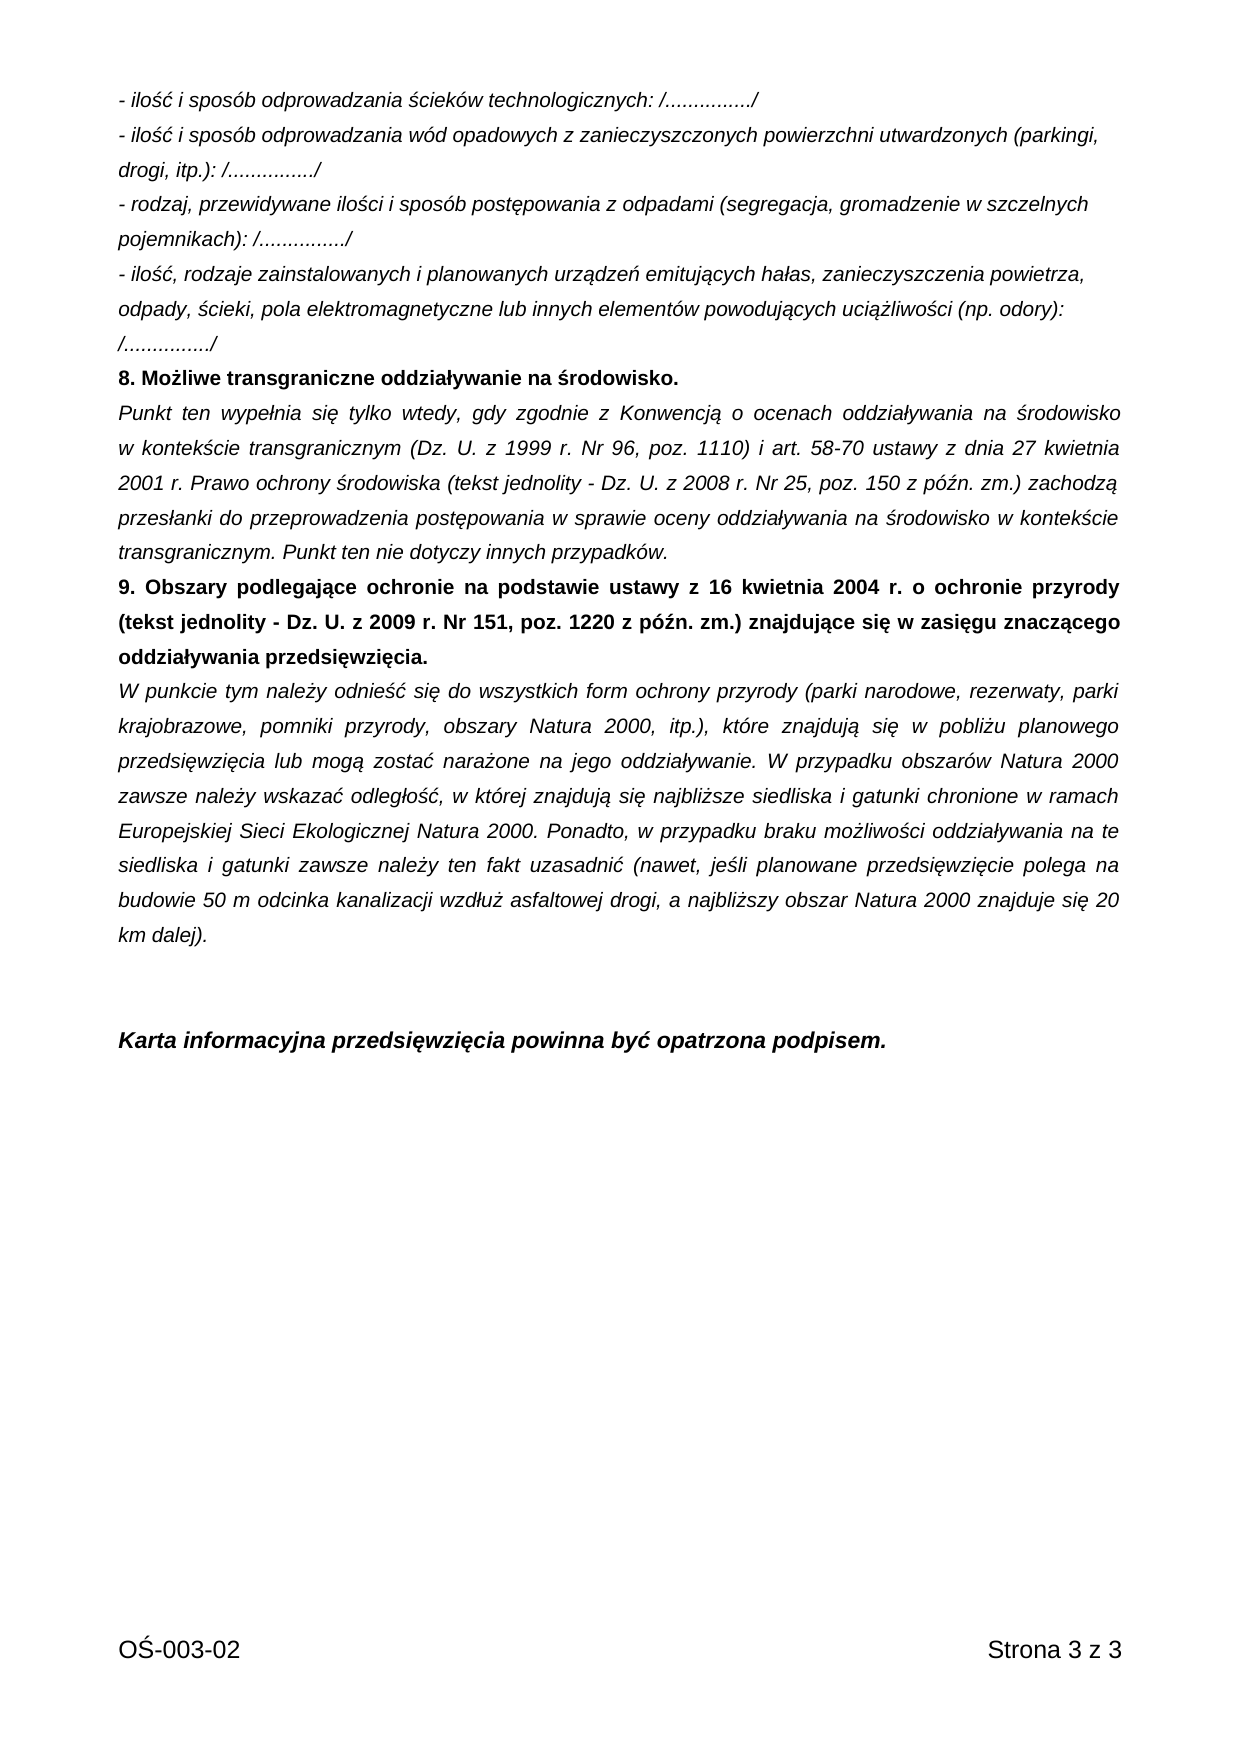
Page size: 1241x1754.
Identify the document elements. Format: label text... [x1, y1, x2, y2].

text W punkcie tym należy odnieść się do wszystkich form ochrony przyrody (parki narodowe, rezerwaty, parki krajobrazowe, pomniki przyrody, obszary Natura 2000, itp.), które znajdują się w pobliżu planowego przedsięwzięcia lub mogą zostać narażone na jego oddziaływanie. W przypadku obszarów Natura 2000 zawsze należy wskazać odległość, w której znajdują się najbliższe siedliska i gatunki chronione w ramach Europejskiej Sieci Ekologicznej Natura 2000. Ponadto, w przypadku braku możliwości oddziaływania na te siedliska i gatunki zawsze należy ten fakt uzasadnić (nawet, jeśli planowane przedsięwzięcie polega na budowie 50 m odcinka kanalizacji wzdłuż asfaltowej drogi, a najbliższy obszar Natura 2000 znajduje się 20 km dalej). [118, 680, 1122, 947]
text - ilość i sposób odprowadzania ścieków technologicznych: /.............../ [118, 88, 1122, 112]
text 9. Obszary podlegające ochronie na podstawie ustawy z 16 kwietnia 2004 r. o ochronie przyrody (tekst jednolity - Dz. U. z 2009 r. Nr 151, poz. 1220 z późn. zm.) znajdujące się w zasięgu znaczącego oddziaływania przedsięwzięcia. [118, 576, 1122, 668]
text - ilość, rodzaje zainstalowanych i planowanych urządzeń emitujących hałas, zanieczyszczenia powietrza, odpady, ścieki, pola elektromagnetyczne lub innych elementów powodujących uciążliwości (np. odory): /.............../ [118, 262, 1122, 355]
text Punkt ten wypełnia się tylko wtedy, gdy zgodnie z Konwencją o ocenach oddziaływania na środowisko w kontekście transgranicznym (Dz. U. z 1999 r. Nr 96, poz. 1110) i art. 58-70 ustawy z dnia 27 kwietnia 2001 r. Prawo ochrony środowiska (tekst jednolity - Dz. U. z 2008 r. Nr 25, poz. 150 z późn. zm.) zachodzą przesłanki do przeprowadzenia postępowania w sprawie oceny oddziaływania na środowisko w kontekście transgranicznym. Punkt ten nie dotyczy innych przypadków. [118, 402, 1122, 564]
text - rodzaj, przewidywane ilości i sposób postępowania z odpadami (segregacja, gromadzenie w szczelnych pojemnikach): /.............../ [118, 193, 1122, 251]
text - ilość i sposób odprowadzania wód opadowych z zanieczyszczonych powierzchni utwardzonych (parkingi, drogi, itp.): /.............../ [118, 123, 1122, 181]
text 8. Możliwe transgraniczne oddziaływanie na środowisko. [118, 367, 1122, 390]
text Karta informacyjna przedsięwzięcia powinna być opatrzona podpisem. [118, 1028, 1122, 1053]
